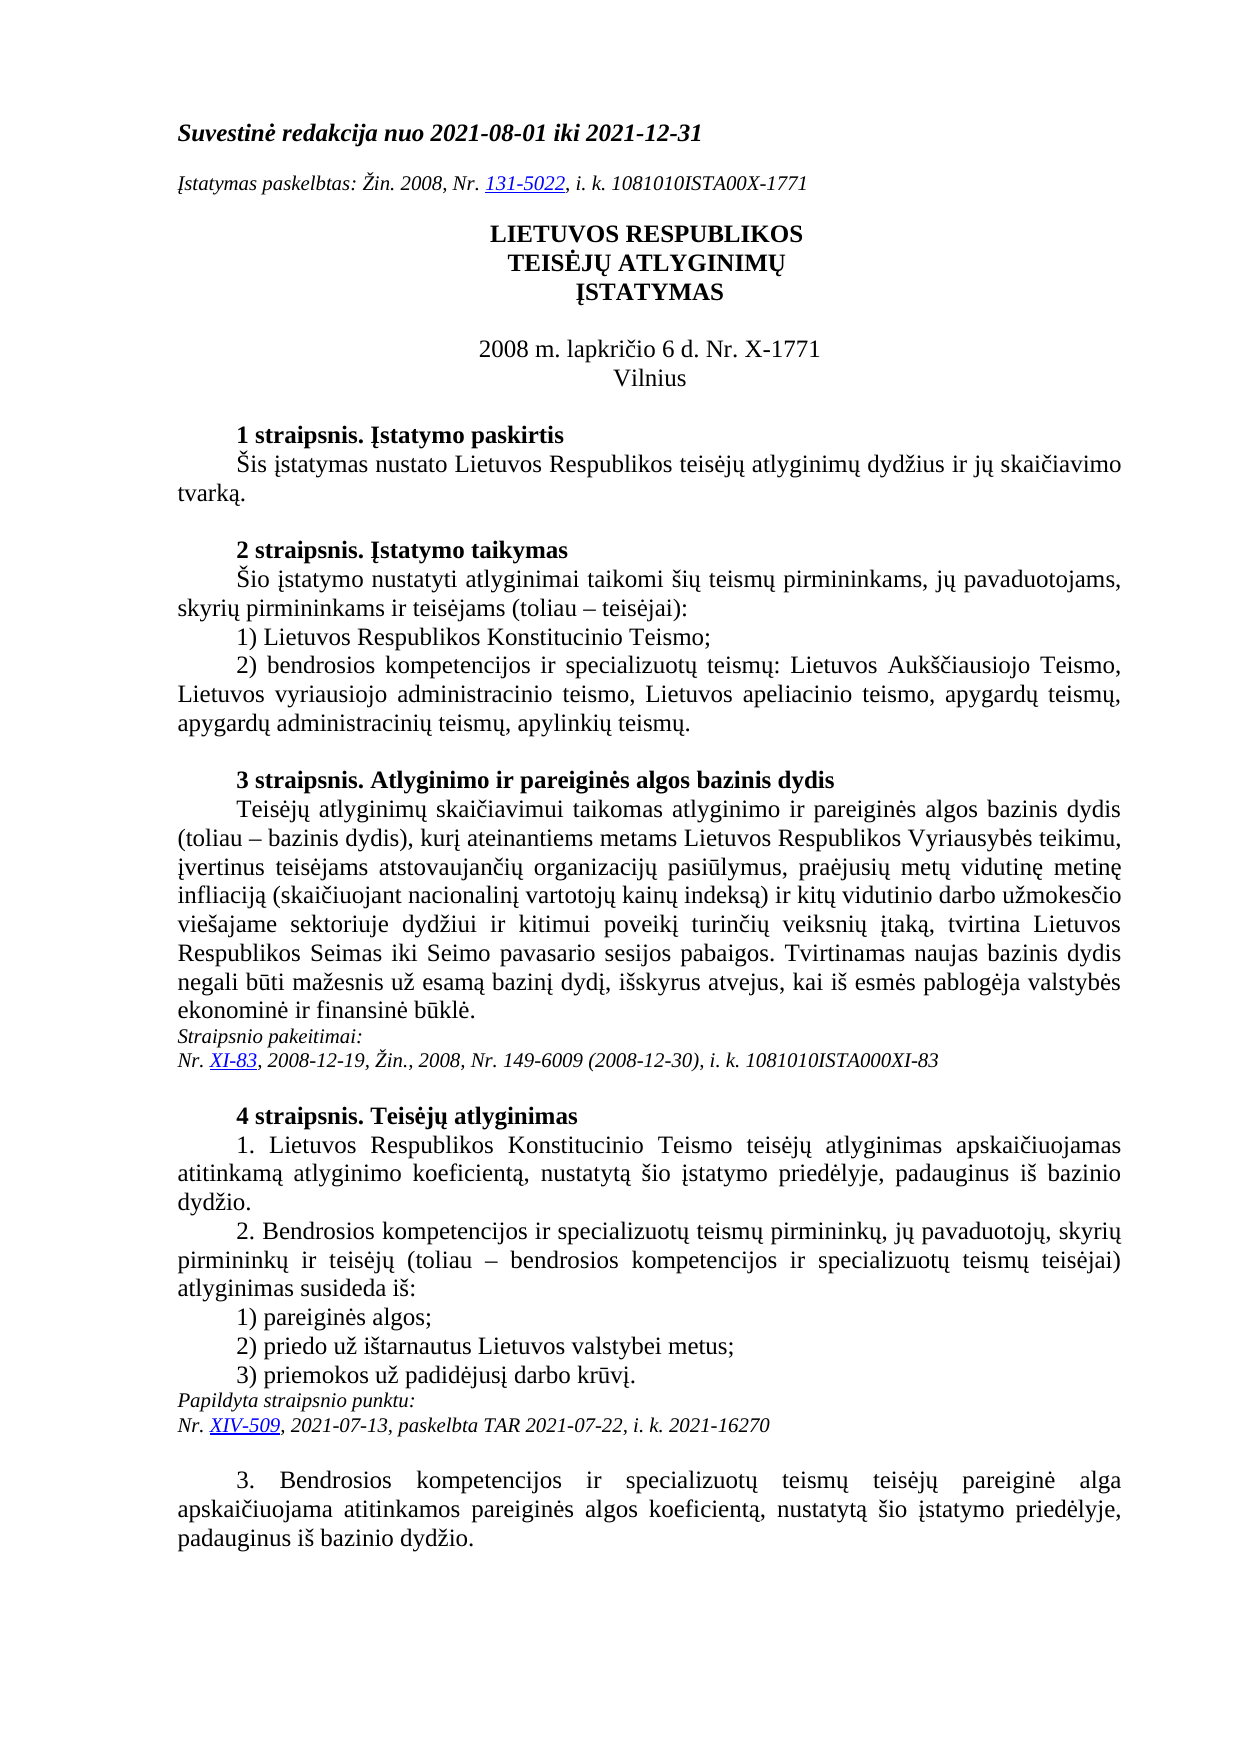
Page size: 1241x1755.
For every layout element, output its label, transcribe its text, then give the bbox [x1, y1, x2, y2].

text 2 straipsnis. Įstatymo taikymas [177, 535, 1122, 564]
text Papildyta straipsnio punktu: [177, 1388, 1122, 1412]
text 2) bendrosios kompetencijos ir specializuotų teismų: Lietuvos Aukščiausiojo Teismo, Lietuvos vyriausiojo administracinio teismo, Lietuvos apeliacinio teismo, apygardų teismų, apygardų administracinių teismų, apylinkių teismų. [177, 650, 1122, 737]
text 1 straipsnis. Įstatymo paskirtis [177, 420, 1122, 449]
text Teisėjų atlyginimų skaičiavimui taikomas atlyginimo ir pareiginės algos bazinis dydis (toliau – bazinis dydis), kurį ateinantiems metams Lietuvos Respublikos Vyriausybės teikimu, įvertinus teisėjams atstovaujančių organizacijų pasiūlymus, praėjusių metų vidutinę metinę infliaciją (skaičiuojant nacionalinį vartotojų kainų indeksą) ir kitų vidutinio darbo užmokesčio viešajame sektoriuje dydžiui ir kitimui poveikį turinčių veiksnių įtaką, tvirtina Lietuvos Respublikos Seimas iki Seimo pavasario sesijos pabaigos. Tvirtinamas naujas bazinis dydis negali būti mažesnis už esamą bazinį dydį, išskyrus atvejus, kai iš esmės pablogėja valstybės ekonominė ir finansinė būklė. [177, 794, 1122, 1024]
text Šis įstatymas nustato Lietuvos Respublikos teisėjų atlyginimų dydžius ir jų skaičiavimo tvarką. [177, 449, 1122, 507]
text 3 straipsnis. Atlyginimo ir pareiginės algos bazinis dydis [177, 765, 1122, 794]
text Vilnius [177, 363, 1122, 392]
text 2. Bendrosios kompetencijos ir specializuotų teismų pirmininkų, jų pavaduotojų, skyrių pirmininkų ir teisėjų (toliau – bendrosios kompetencijos ir specializuotų teismų teisėjai) atlyginimas susideda iš: [177, 1216, 1122, 1302]
text Suvestinė redakcija nuo 2021-08-01 iki 2021-12-31 [177, 118, 1122, 147]
text 4 straipsnis. Teisėjų atlyginimas [177, 1101, 1122, 1130]
text Nr. XI-83, 2008-12-19, Žin., 2008, Nr. 149-6009 (2008-12-30), i. k. 1081010ISTA000XI-83 [177, 1048, 1122, 1072]
text LIETUVOS RESPUBLIKOS TEISĖJŲ ATLYGINIMŲ ĮSTATYMAS [177, 219, 1122, 305]
text 3) priemokos už padidėjusį darbo krūvį. [177, 1360, 1122, 1388]
text Šio įstatymo nustatyti atlyginimai taikomi šių teismų pirmininkams, jų pavaduotojams, skyrių pirmininkams ir teisėjams (toliau – teisėjai): [177, 564, 1122, 622]
text 1. Lietuvos Respublikos Konstitucinio Teismo teisėjų atlyginimas apskaičiuojamas atitinkamą atlyginimo koeficientą, nustatytą šio įstatymo priedėlyje, padauginus iš bazinio dydžio. [177, 1130, 1122, 1216]
text 2008 m. lapkričio 6 d. Nr. X-1771 [177, 334, 1122, 363]
text 1) Lietuvos Respublikos Konstitucinio Teismo; [177, 622, 1122, 650]
text 2) priedo už ištarnautus Lietuvos valstybei metus; [177, 1331, 1122, 1360]
text Straipsnio pakeitimai: [177, 1024, 1122, 1048]
text Įstatymas paskelbtas: Žin. 2008, Nr. 131-5022, i. k. 1081010ISTA00X-1771 [177, 171, 1122, 195]
text 1) pareiginės algos; [177, 1302, 1122, 1331]
text 3. Bendrosios kompetencijos ir specializuotų teismų teisėjų pareiginė alga apskaičiuojama atitinkamos pareiginės algos koeficientą, nustatytą šio įstatymo priedėlyje, padauginus iš bazinio dydžio. [177, 1465, 1122, 1552]
text Nr. XIV-509, 2021-07-13, paskelbta TAR 2021-07-22, i. k. 2021-16270 [177, 1412, 1122, 1437]
